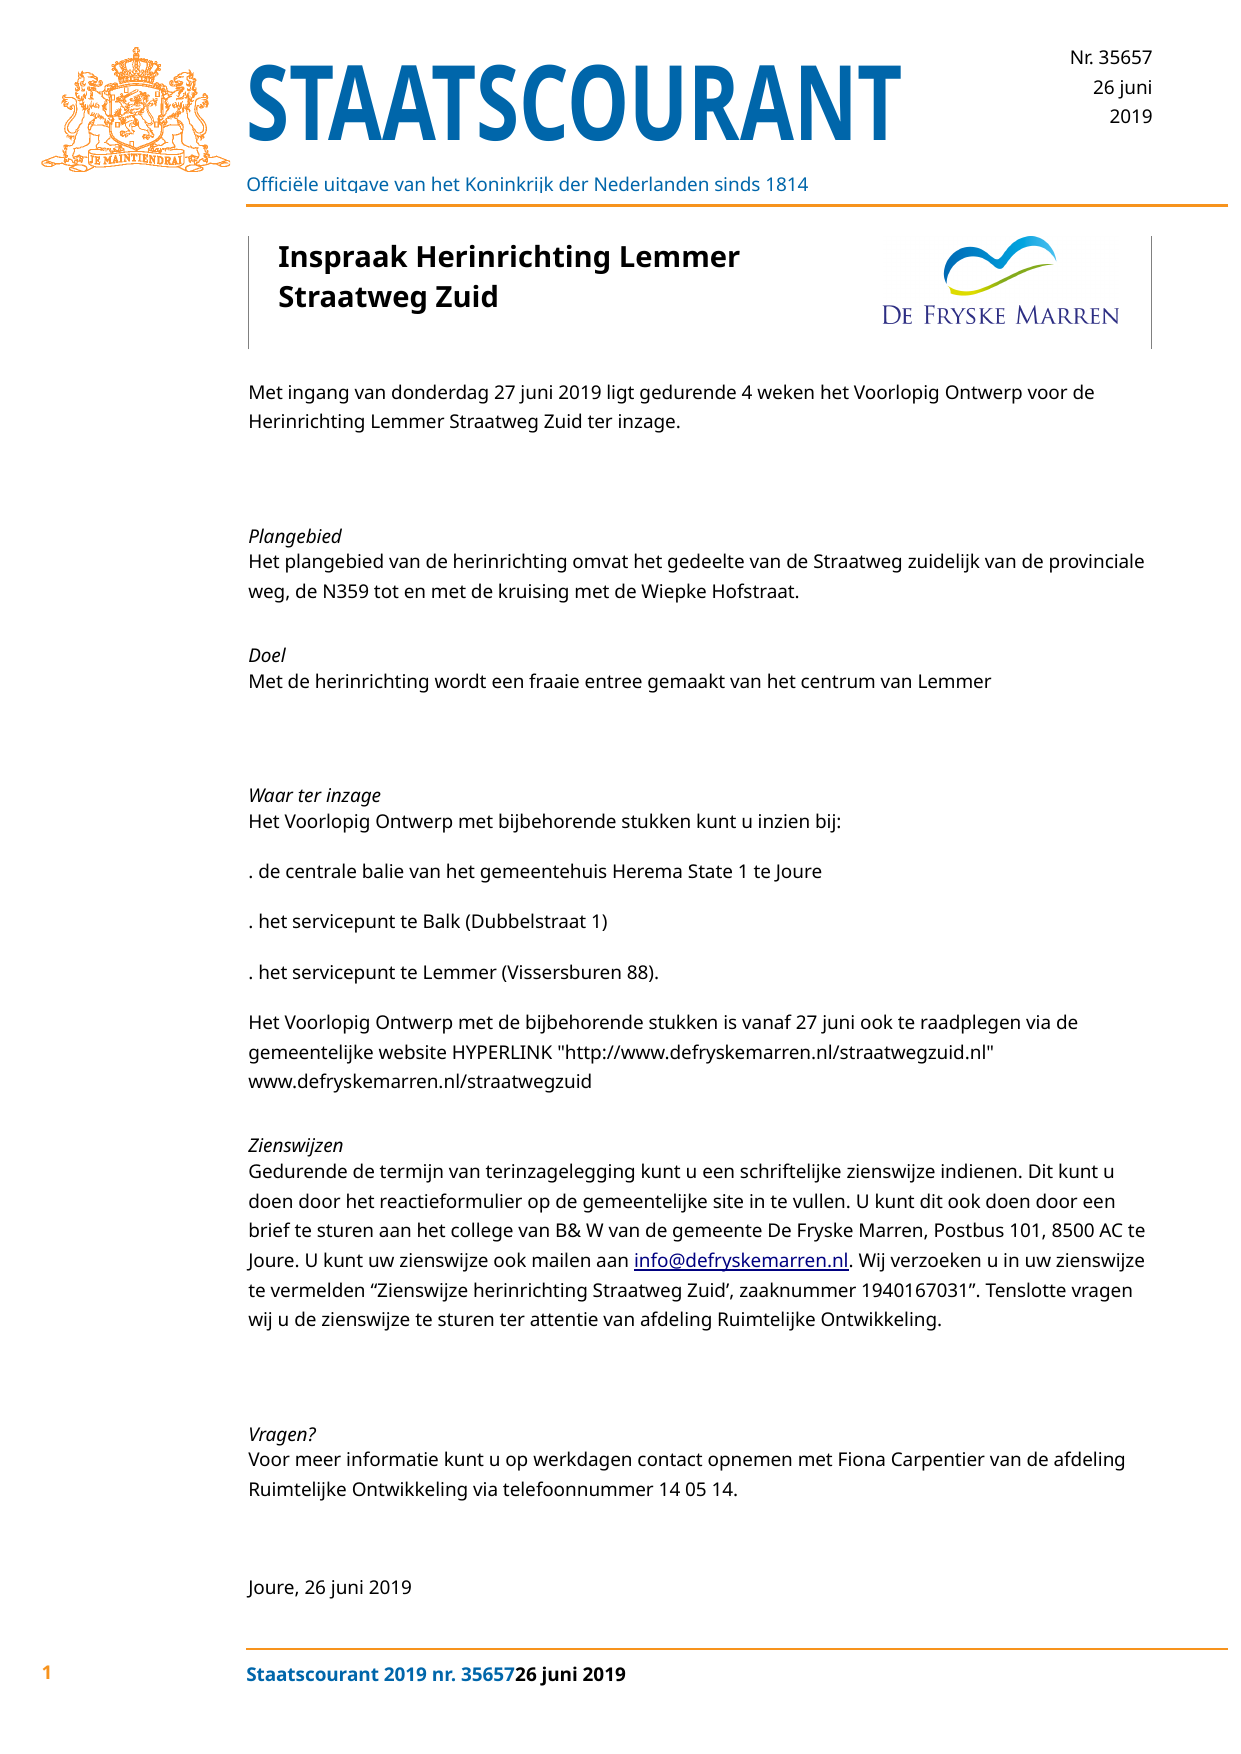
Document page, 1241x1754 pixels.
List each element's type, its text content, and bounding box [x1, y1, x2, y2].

text Joure, 26 juni 2019 [248, 1574, 1152, 1600]
text Het Voorlopig Ontwerp met de bijbehorende stukken is vanaf 27 juni ook te raadplegen via de gemeentelijke website HYPERLINK "http://www.defryskemarren.nl/straatwegzuid.nl" www.defryskemarren.nl/straatwegzuid [248, 1009, 1152, 1094]
text . het servicepunt te Lemmer (Vissersburen 88). [248, 959, 1152, 985]
table_header Inspraak Herinrichting Lemmer Straatweg Zuid [249, 236, 850, 349]
picture [41, 47, 231, 172]
text Doel [248, 642, 1152, 668]
text . de centrale balie van het gemeentehuis Herema State 1 te Joure [248, 858, 1152, 884]
text Het plangebied van de herinrichting omvat het gedeelte van de Straatweg zuidelijk van de provinciale weg, de N359 tot en met de kruising met de Wiepke Hofstraat. [248, 548, 1152, 604]
text . het servicepunt te Balk (Dubbelstraat 1) [248, 909, 1152, 934]
text Vragen? [248, 1421, 1152, 1446]
text Plangebied [248, 523, 1152, 548]
table_header [850, 236, 1151, 349]
text Gedurende de termijn van terinzagelegging kunt u een schriftelijke zienswijze indienen. Dit kunt u doen door het reactieformulier op de gemeentelijke site in te vullen. U kunt dit ook doen door een brief te sturen aan het college van B& W van de gemeente De Fryske Marren, Postbus 101, 8500 AC te Joure. U kunt uw zienswijze ook mailen aan info@defryskemarren.nl. Wij verzoeken u in uw zienswijze te vermelden “Zienswijze herinrichting Straatweg Zuid’, zaaknummer 1940167031”. Tenslotte vragen wij u de zienswijze te sturen ter attentie van afdeling Ruimtelijke Ontwikkeling. [248, 1158, 1152, 1332]
text Voor meer informatie kunt u op werkdagen contact opnemen met Fiona Carpentier van de afdeling Ruimtelijke Ontwikkeling via telefoonnummer 14 05 14. [248, 1446, 1152, 1502]
picture [882, 236, 1119, 324]
text Waar ter inzage [248, 782, 1152, 808]
text Zienswijzen [248, 1133, 1152, 1158]
text Met ingang van donderdag 27 juni 2019 ligt gedurende 4 weken het Voorlopig Ontwerp voor de Herinrichting Lemmer Straatweg Zuid ter inzage. [248, 379, 1152, 434]
text Met de herinrichting wordt een fraaie entree gemaakt van het centrum van Lemmer [248, 668, 1152, 693]
text Het Voorlopig Ontwerp met bijbehorende stukken kunt u inzien bij: [248, 808, 1152, 834]
